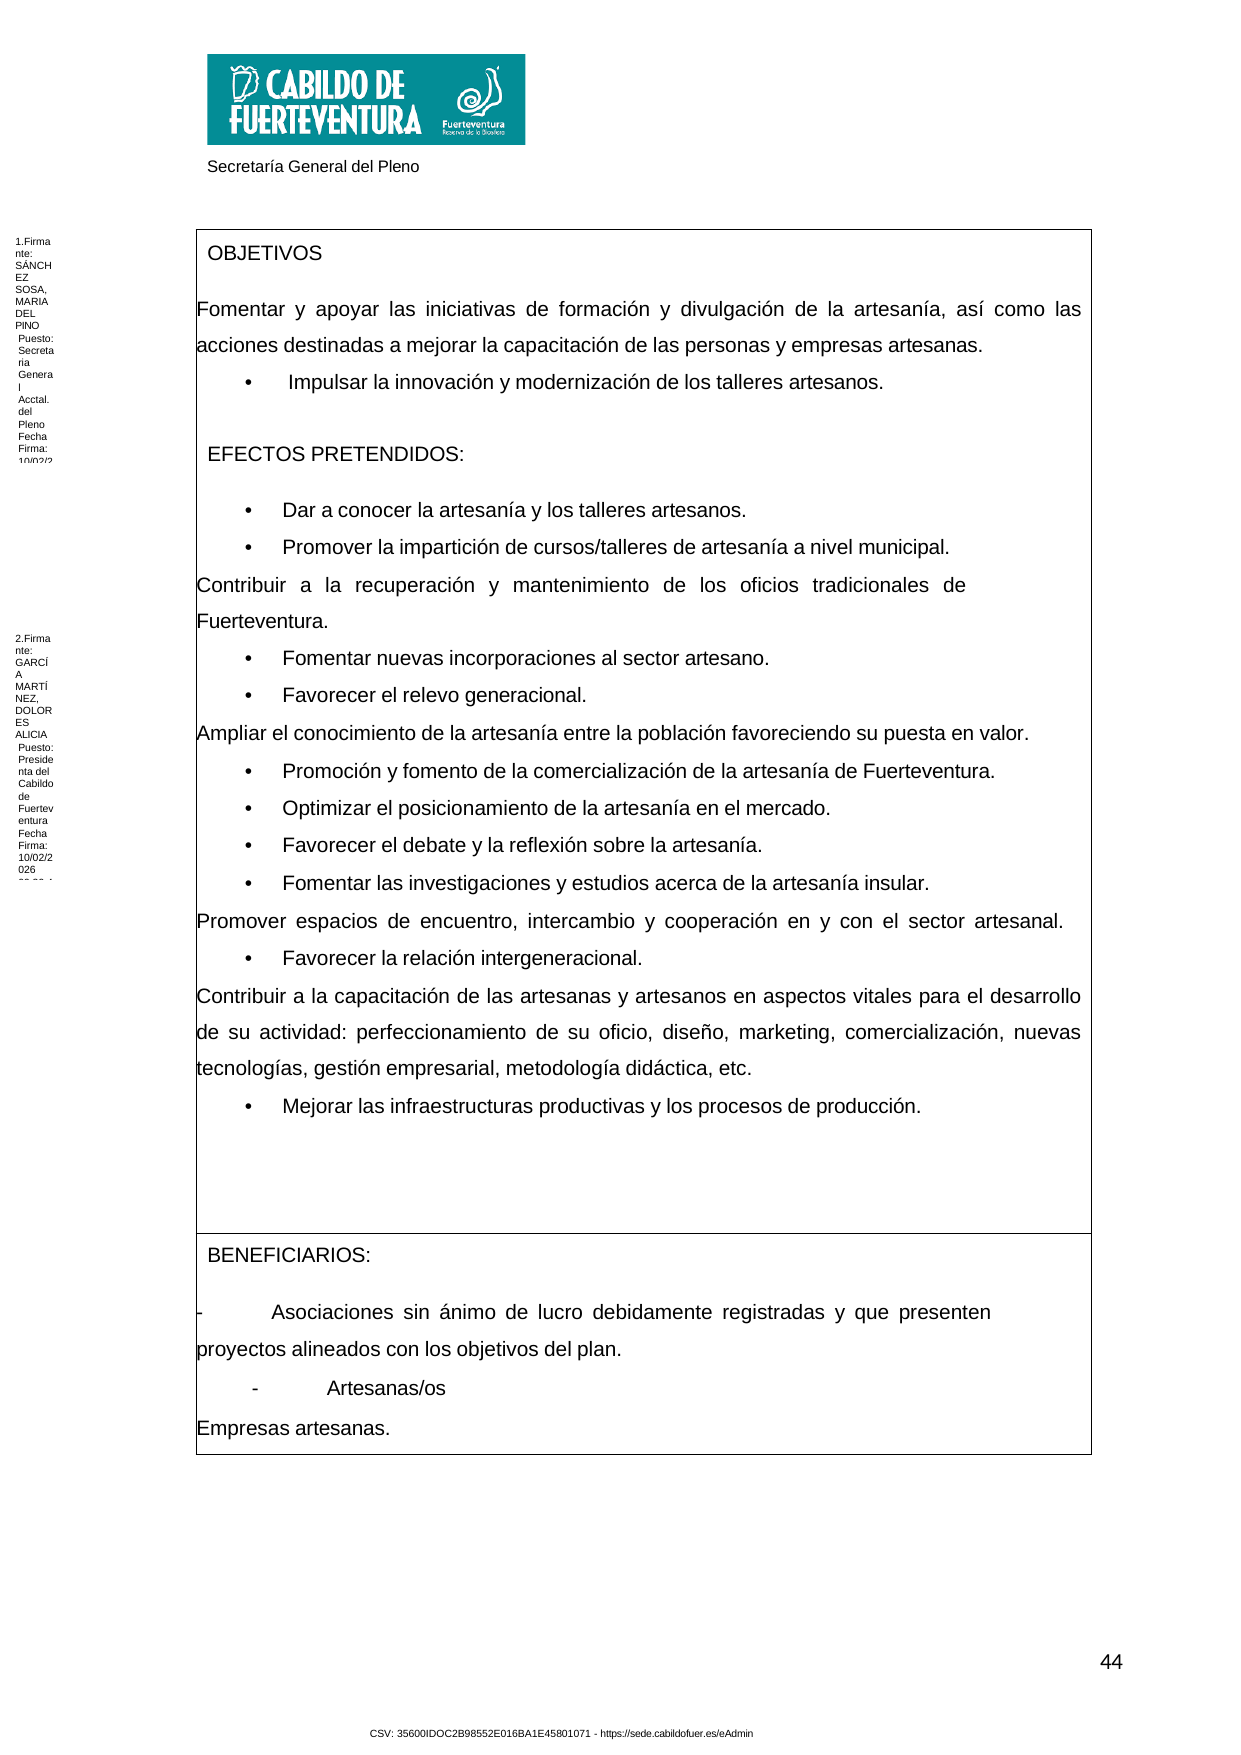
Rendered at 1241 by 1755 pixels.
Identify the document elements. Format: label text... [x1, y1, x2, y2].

text Puesto: Secretaria General Acctal. del Pleno Fecha Firma: 10/02/2026 08:45:22 [18, 332, 54, 463]
text 1.Firmante: SÁNCHEZ SOSA,MARIA DEL PINO [15, 236, 54, 332]
table_cell BENEFICIARIOS: Asociaciones sin ánimo de lucro debidamente registradas y que presenten proyectos alineados con los objetivos del plan. Artesanas/os Empresas artesanas. [197, 1234, 1091, 1454]
text 44 [175, 1647, 1123, 1675]
table_header OBJETIVOS Fomentar y apoyar las iniciativas de formación y divulgación de la artesanía, así como las acciones destinadas a mejorar la capacitación de las personas y empresas artesanas. Impulsar la innovación y modernización de los talleres artesanos. EFECTOS PRETENDIDOS: Dar a conocer la artesanía y los talleres artesanos. Promover la impartición de cursos/talleres de artesanía a nivel municipal. Contribuir a la recuperación y mantenimiento de los oficios tradicionales de Fuerteventura. Fomentar nuevas incorporaciones al sector artesano. Favorecer el relevo generacional. Ampliar el conocimiento de la artesanía entre la población favoreciendo su puesta en valor. Promoción y fomento de la comercialización de la artesanía de Fuerteventura. Optimizar el posicionamiento de la artesanía en el mercado. Favorecer el debate y la reflexión sobre la artesanía. Fomentar las investigaciones y estudios acerca de la artesanía insular. Promover espacios de encuentro, intercambio y cooperación en y con el sector artesanal. Favorecer la relación intergeneracional. Contribuir a la capacitación de las artesanas y artesanos en aspectos vitales para el desarrollo de su actividad: perfeccionamiento de su oficio, diseño, marketing, comercialización, nuevas tecnologías, gestión empresarial, metodología didáctica, etc. Mejorar las infraestructuras productivas y los procesos de producción. [197, 230, 1091, 1233]
text Puesto: Presidenta del Cabildo de Fuerteventura Fecha Firma: 10/02/2026 09:39:40 [18, 741, 54, 879]
text 2.Firmante: GARCÍA MARTÍNEZ, DOLORES ALICIA [15, 633, 54, 741]
